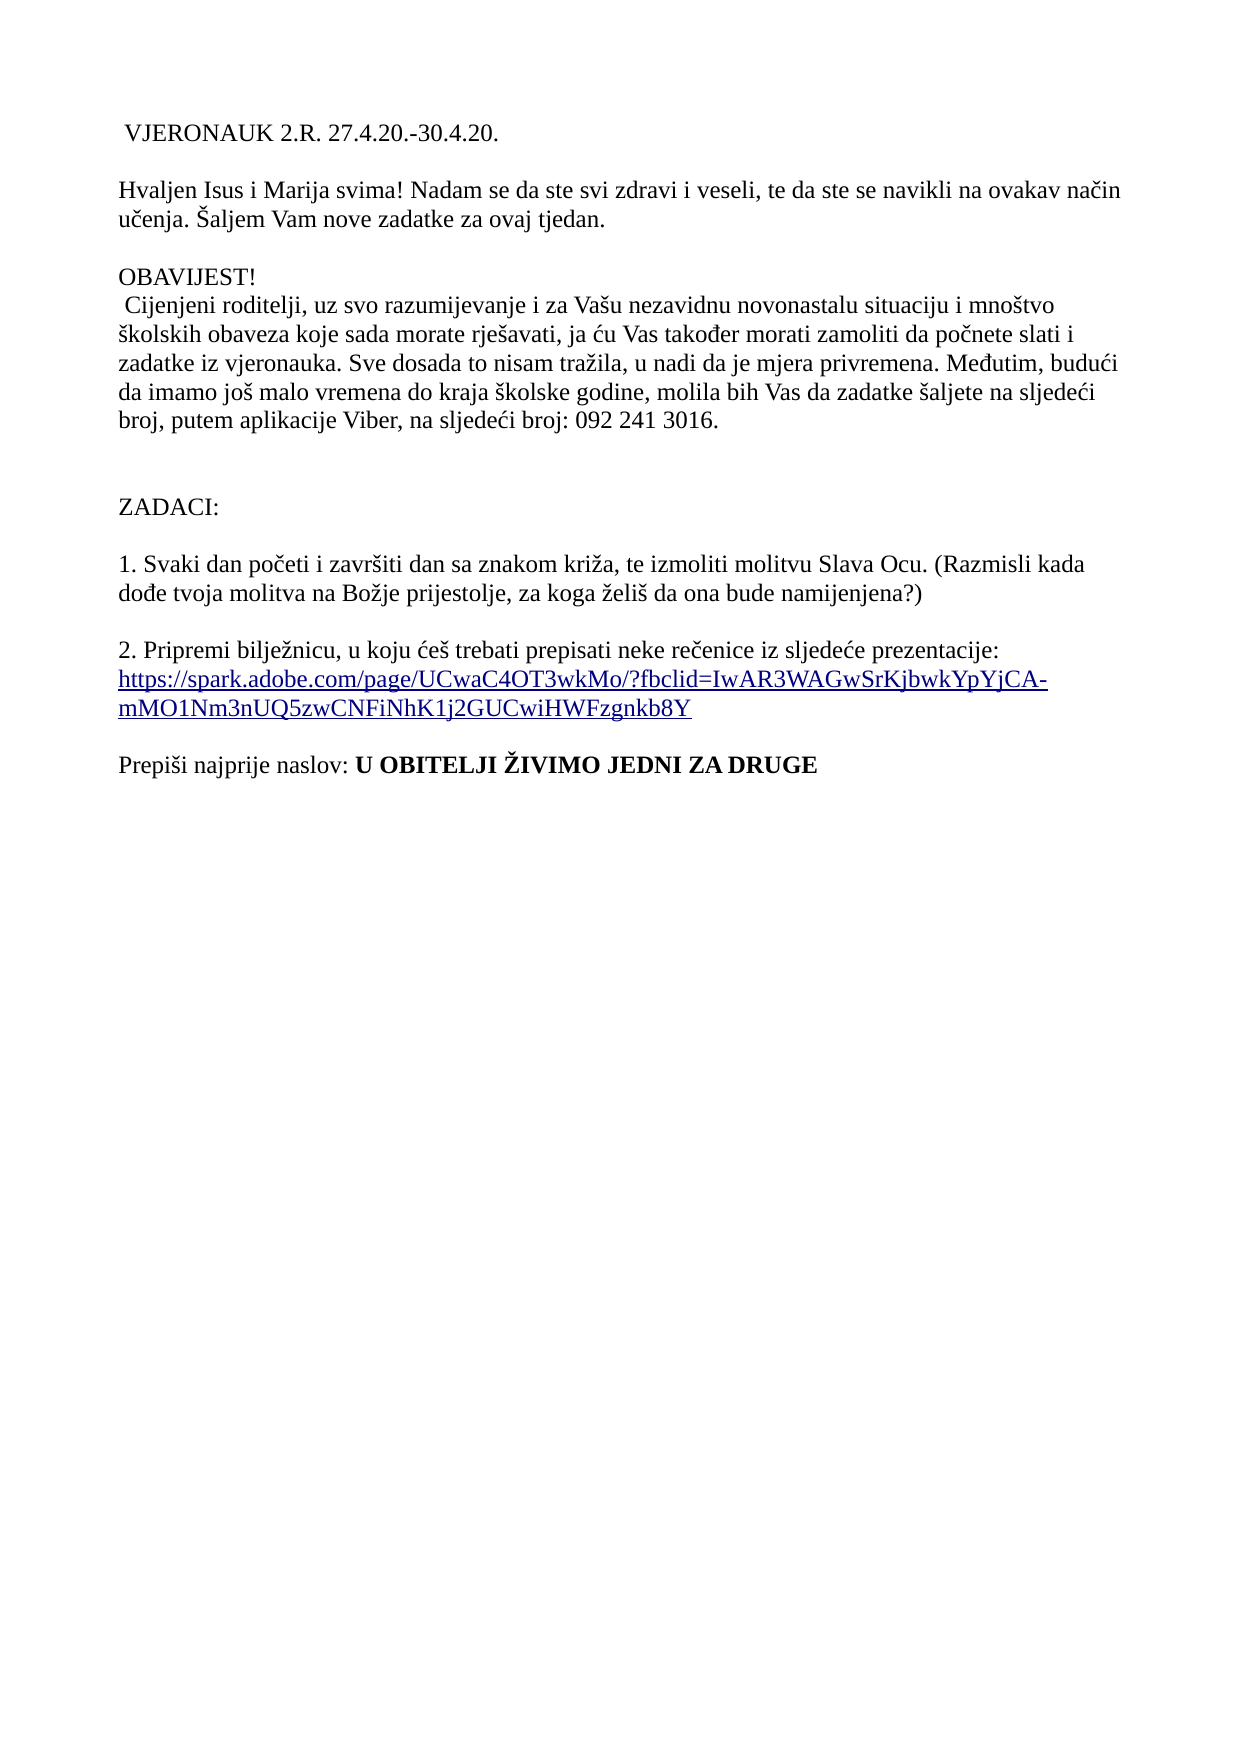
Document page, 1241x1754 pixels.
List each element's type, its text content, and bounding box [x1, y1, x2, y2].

text https://spark.adobe.com/page/UCwaC4OT3wkMo/?fbclid=IwAR3WAGwSrKjbwkYpYjCA-mMO1Nm3nUQ5zwCNFiNhK1j2GUCwiHWFzgnkb8Y [118, 664, 1122, 722]
text 2. Pripremi bilježnicu, u koju ćeš trebati prepisati neke rečenice iz sljedeće prezentacije: [118, 636, 1122, 664]
text VJERONAUK 2.R. 27.4.20.-30.4.20. [118, 118, 1122, 147]
text Prepiši najprije naslov: U OBITELJI ŽIVIMO JEDNI ZA DRUGE [118, 751, 1122, 779]
text Hvaljen Isus i Marija svima! Nadam se da ste svi zdravi i veseli, te da ste se navikli na ovakav način učenja. Šaljem Vam nove zadatke za ovaj tjedan. [118, 176, 1122, 233]
text 1. Svaki dan početi i završiti dan sa znakom križa, te izmoliti molitvu Slava Ocu. (Razmisli kada dođe tvoja molitva na Božje prijestolje, za koga želiš da ona bude namijenjena?) [118, 549, 1122, 607]
text ZADACI: [118, 492, 1122, 521]
text Cijenjeni roditelji, uz svo razumijevanje i za Vašu nezavidnu novonastalu situaciju i mnoštvo školskih obaveza koje sada morate rješavati, ja ću Vas također morati zamoliti da počnete slati i zadatke iz vjeronauka. Sve dosada to nisam tražila, u nadi da je mjera privremena. Međutim, budući da imamo još malo vremena do kraja školske godine, molila bih Vas da zadatke šaljete na sljedeći broj, putem aplikacije Viber, na sljedeći broj: 092 241 3016. [118, 291, 1122, 434]
text OBAVIJEST! [118, 262, 1122, 291]
